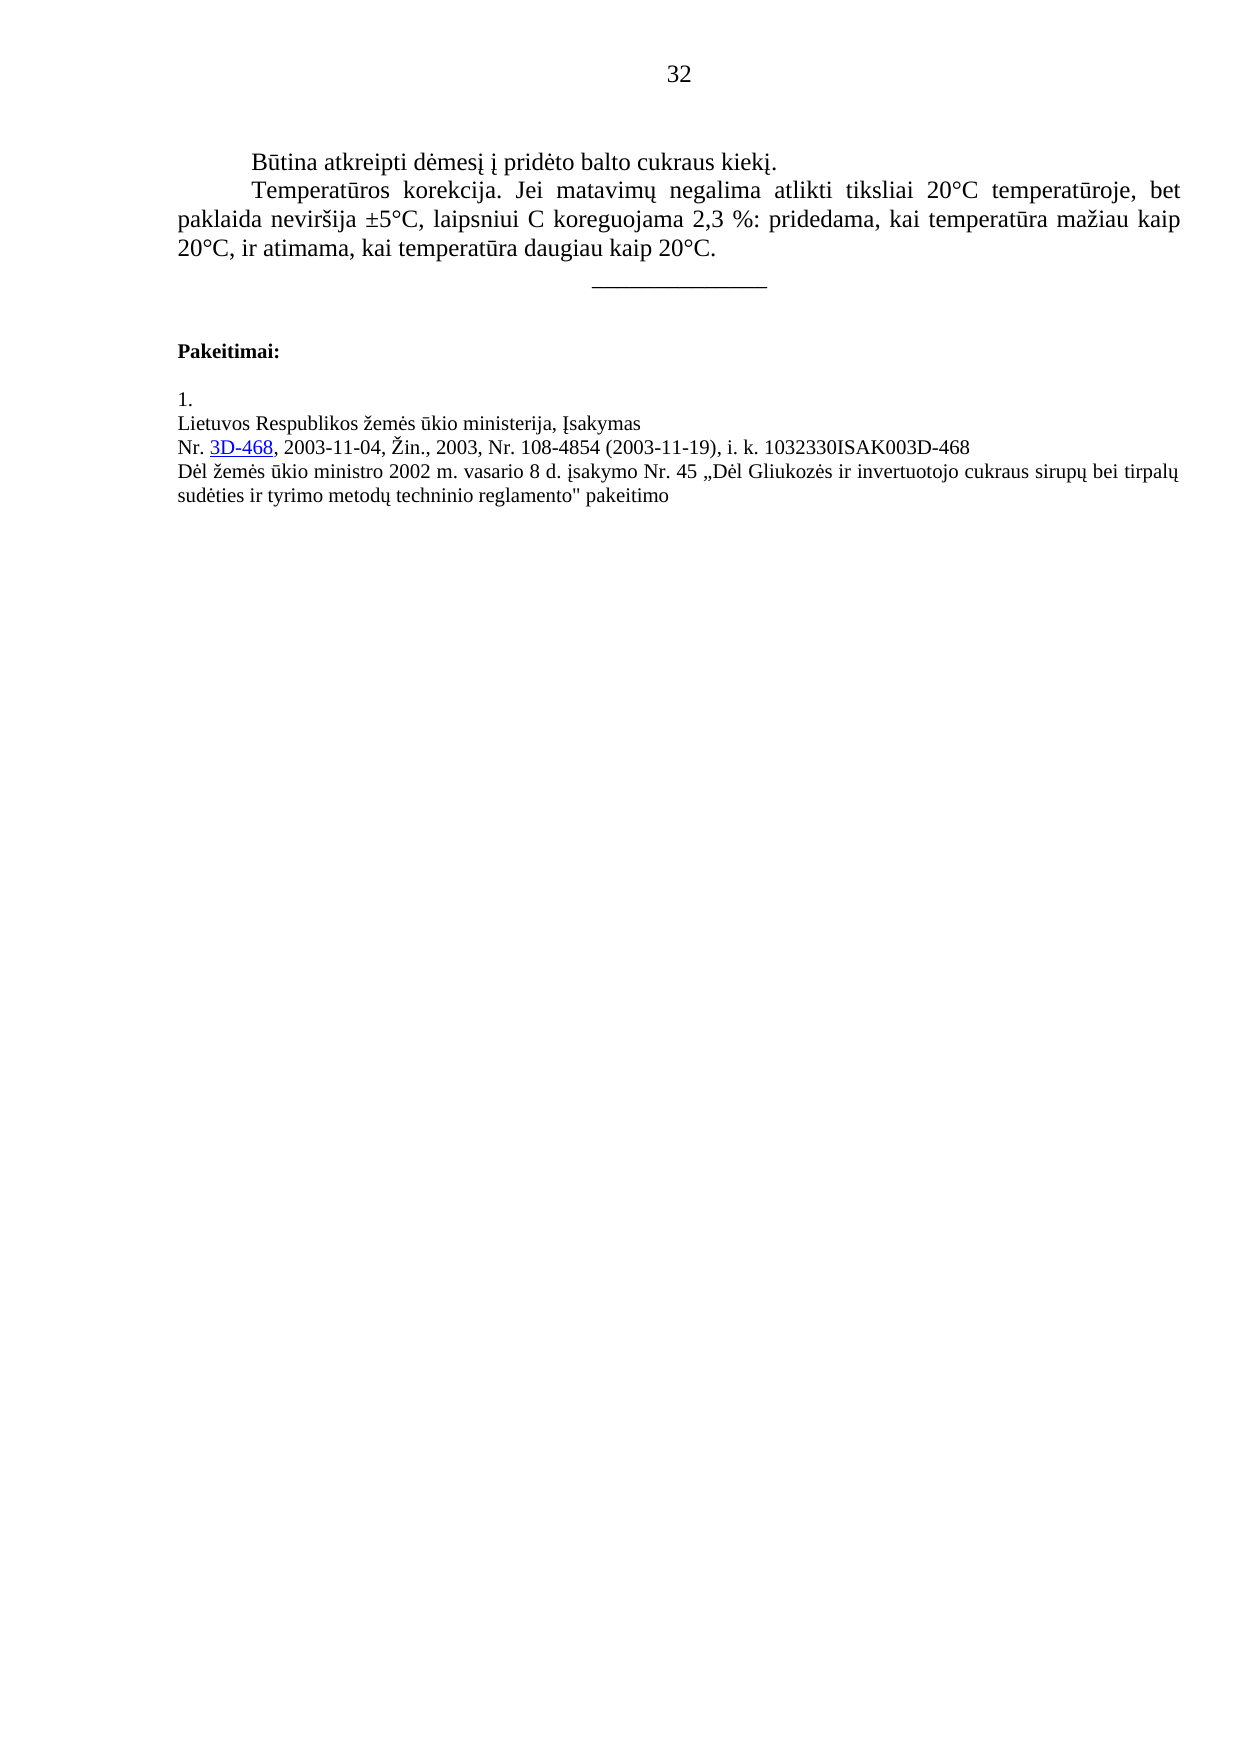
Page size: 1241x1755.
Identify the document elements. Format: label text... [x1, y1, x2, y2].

text 1. [177, 387, 1181, 411]
text Pakeitimai: [177, 339, 1181, 363]
text Lietuvos Respublikos žemės ūkio ministerija, Įsakymas [177, 411, 1181, 435]
text ______________ [177, 262, 1181, 291]
text Dėl žemės ūkio ministro 2002 m. vasario 8 d. įsakymo Nr. 45 „Dėl Gliukozės ir invertuotojo cukraus sirupų bei tirpalų sudėties ir tyrimo metodų techninio reglamento" pakeitimo [177, 459, 1181, 507]
text Nr. 3D-468, 2003-11-04, Žin., 2003, Nr. 108-4854 (2003-11-19), i. k. 1032330ISAK003D-468 [177, 435, 1181, 459]
text Būtina atkreipti dėmesį į pridėto balto cukraus kiekį. [177, 147, 1181, 176]
text Temperatūros korekcija. Jei matavimų negalima atlikti tiksliai 20°C temperatūroje, bet paklaida neviršija ±5°C, laipsniui C koreguojama 2,3 %: pridedama, kai temperatūra mažiau kaip 20°C, ir atimama, kai temperatūra daugiau kaip 20°C. [177, 176, 1181, 262]
